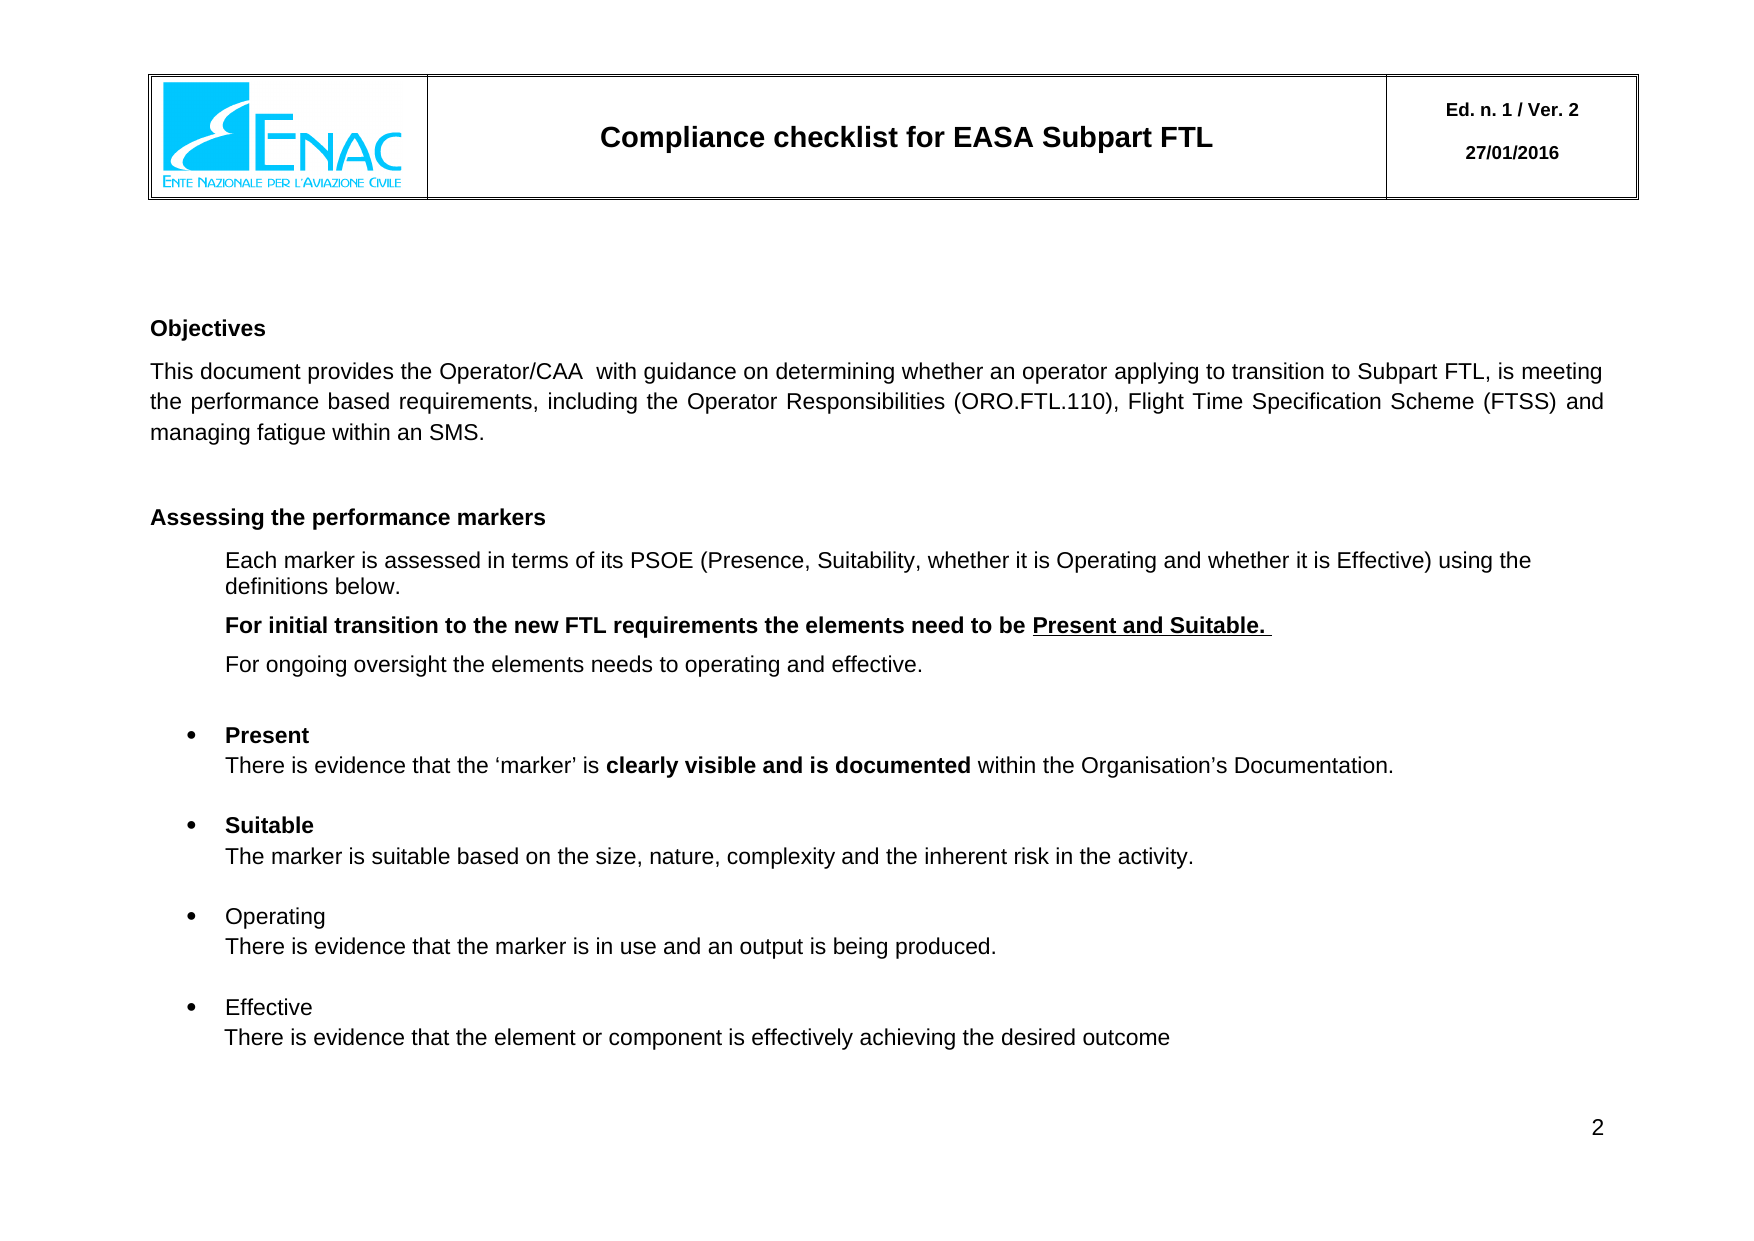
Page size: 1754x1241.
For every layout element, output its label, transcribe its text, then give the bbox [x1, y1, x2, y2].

text Each marker is assessed in terms of its PSOE (Presence, Suitability, whether it is Operating and whether it is Effective) using the definitions below. [225, 547, 1604, 599]
list Present [187, 722, 1604, 748]
text This document provides the Operator/CAA with guidance on determining whether an operator applying to transition to Subpart FTL, is meeting the performance based requirements, including the Operator Responsibilities (ORO.FTL.110), Flight Time Specification Scheme (FTSS) and managing fatigue within an SMS. [150, 358, 1604, 445]
text There is evidence that the element or component is effectively achieving the desired outcome [150, 1024, 1604, 1050]
text For ongoing oversight the elements needs to operating and effective. [225, 651, 1604, 677]
text For initial transition to the new FTL requirements the elements need to be Present and Suitable. [225, 612, 1604, 638]
list Operating [187, 903, 1604, 929]
text The marker is suitable based on the size, nature, complexity and the inherent risk in the activity. [225, 843, 1604, 869]
text There is evidence that the ‘marker’ is clearly visible and is documented within the Organisation’s Documentation. [225, 752, 1604, 778]
text Objectives [150, 315, 1604, 341]
text There is evidence that the marker is in use and an output is being produced. [225, 933, 1604, 959]
list Suitable [187, 812, 1604, 839]
list Effective [187, 994, 1604, 1020]
text Assessing the performance markers [150, 504, 1604, 530]
